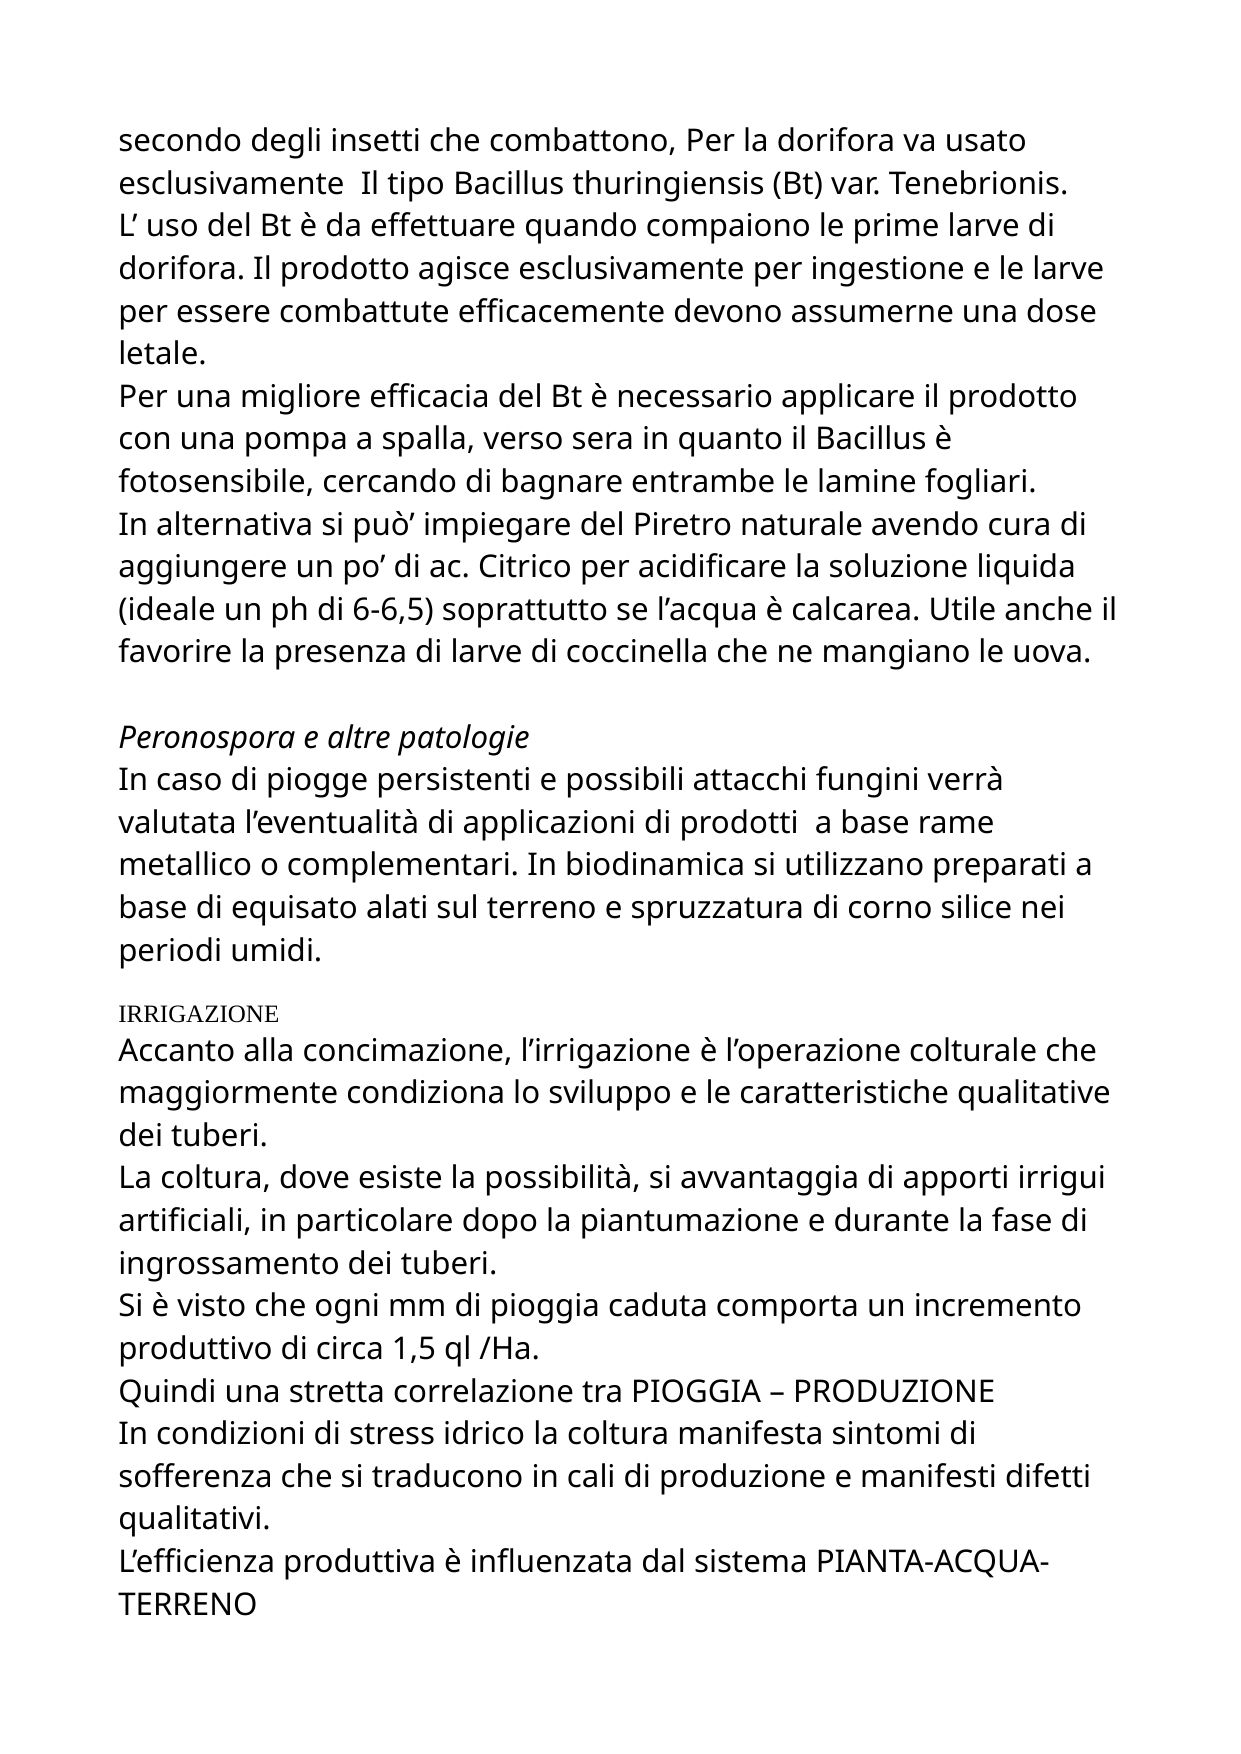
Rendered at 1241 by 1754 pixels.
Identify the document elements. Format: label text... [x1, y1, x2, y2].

text In alternativa si può’ impiegare del Piretro naturale avendo cura di aggiungere un po’ di ac. Citrico per acidificare la soluzione liquida (ideale un ph di 6-6,5) soprattutto se l’acqua è calcarea. Utile anche il favorire la presenza di larve di coccinella che ne mangiano le uova. [118, 502, 1122, 672]
text IRRIGAZIONE [118, 999, 1122, 1028]
text In condizioni di stress idrico la coltura manifesta sintomi di sofferenza che si traducono in cali di produzione e manifesti difetti qualitativi. [118, 1411, 1122, 1539]
text L’ uso del Bt è da effettuare quando compaiono le prime larve di dorifora. Il prodotto agisce esclusivamente per ingestione e le larve per essere combattute efficacemente devono assumerne una dose letale. [118, 203, 1122, 374]
text Per una migliore efficacia del Bt è necessario applicare il prodotto con una pompa a spalla, verso sera in quanto il Bacillus è fotosensibile, cercando di bagnare entrambe le lamine fogliari. [118, 374, 1122, 502]
text Quindi una stretta correlazione tra PIOGGIA – PRODUZIONE [118, 1368, 1122, 1411]
text La coltura, dove esiste la possibilità, si avvantaggia di apporti irrigui artificiali, in particolare dopo la piantumazione e durante la fase di ingrossamento dei tuberi. [118, 1156, 1122, 1283]
text secondo degli insetti che combattono, Per la dorifora va usato esclusivamente Il tipo Bacillus thuringiensis (Bt) var. Tenebrionis. [118, 118, 1122, 203]
text Peronospora e altre patologie [118, 714, 1122, 757]
text In caso di piogge persistenti e possibili attacchi fungini verrà valutata l’eventualità di applicazioni di prodotti a base rame metallico o complementari. In biodinamica si utilizzano preparati a base di equisato alati sul terreno e spruzzatura di corno silice nei periodi umidi. [118, 757, 1122, 970]
text Si è visto che ogni mm di pioggia caduta comporta un incremento produttivo di circa 1,5 ql /Ha. [118, 1283, 1122, 1368]
text L’efficienza produttiva è influenzata dal sistema PIANTA-ACQUA-TERRENO [118, 1539, 1122, 1624]
text Accanto alla concimazione, l’irrigazione è l’operazione colturale che [118, 1028, 1122, 1070]
text maggiormente condiziona lo sviluppo e le caratteristiche qualitative dei tuberi. [118, 1070, 1122, 1156]
